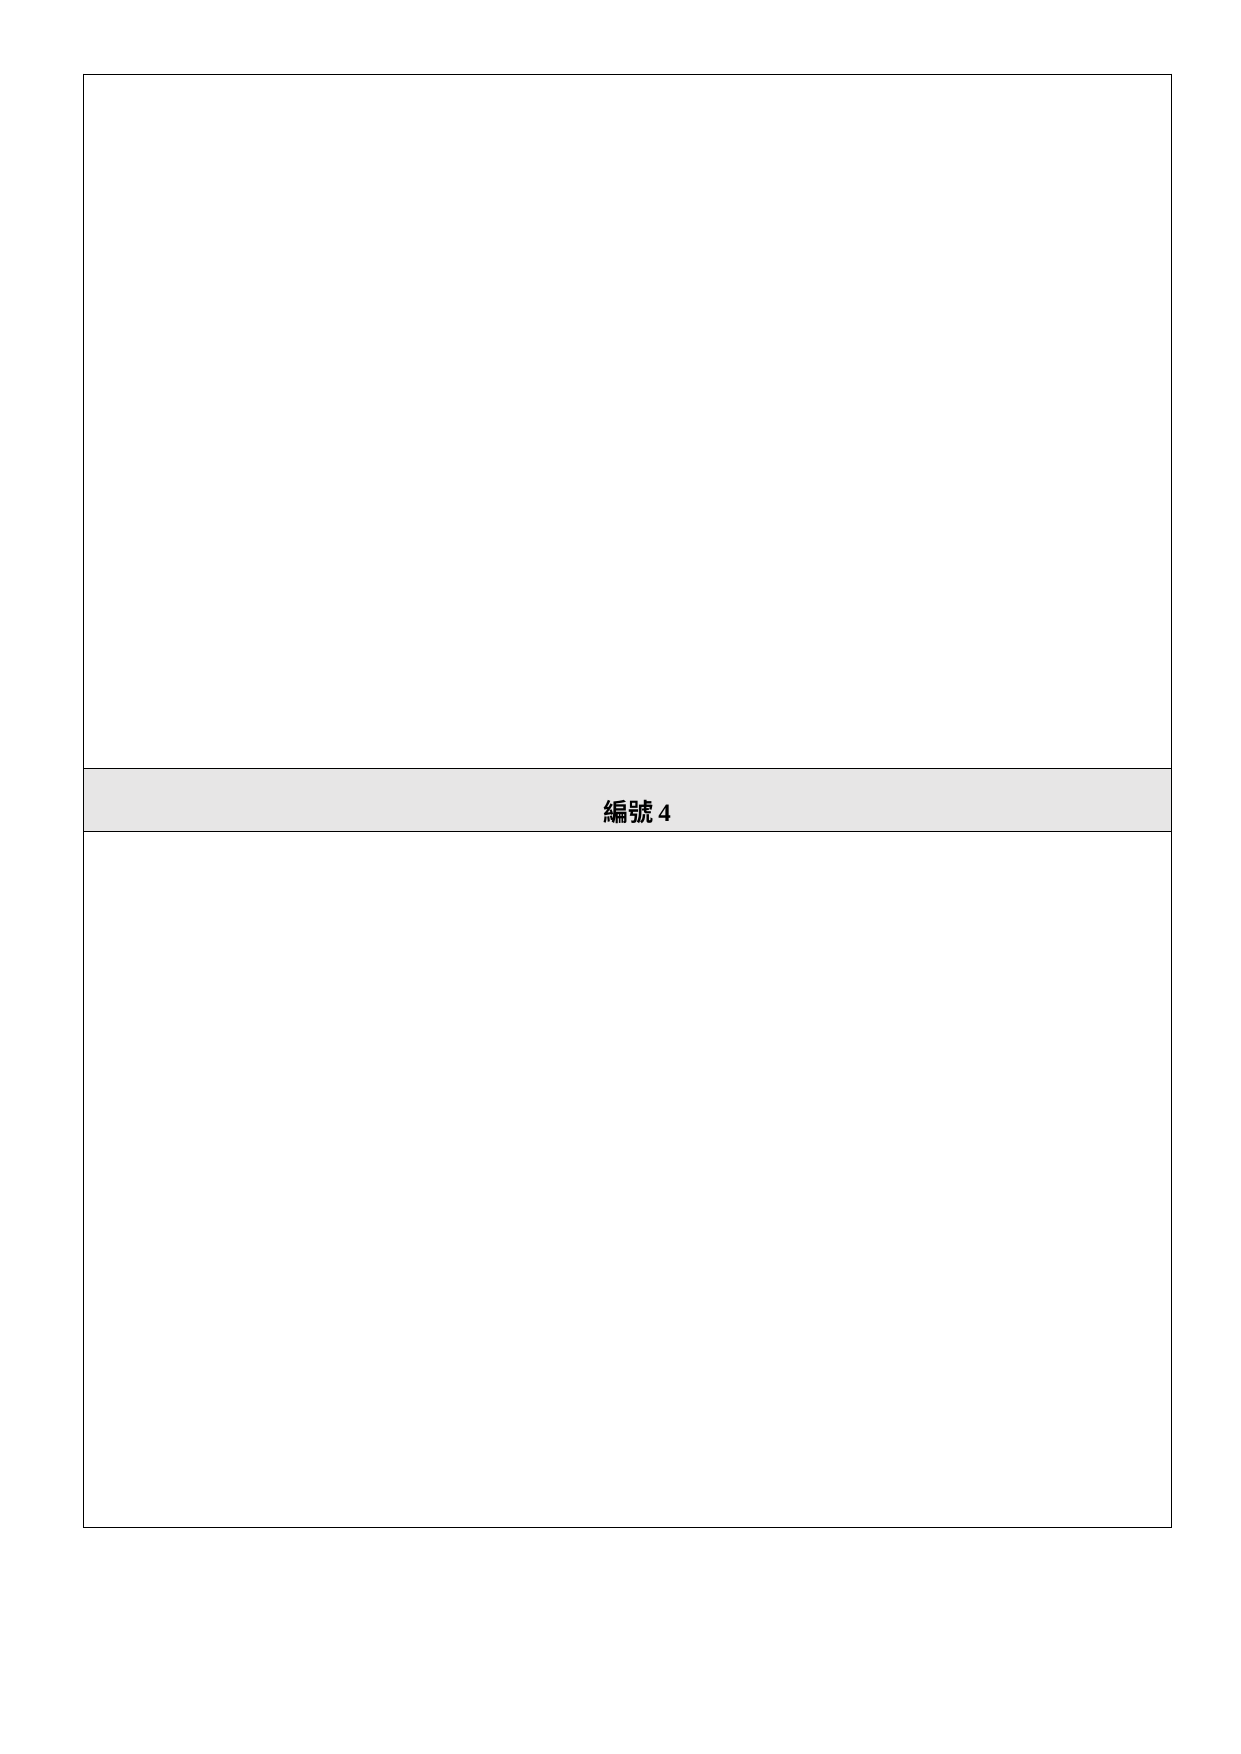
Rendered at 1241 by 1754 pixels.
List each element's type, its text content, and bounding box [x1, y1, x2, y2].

table_cell [84, 75, 1171, 767]
table_cell 編號4 [84, 769, 1171, 831]
table_cell [84, 832, 1171, 1527]
